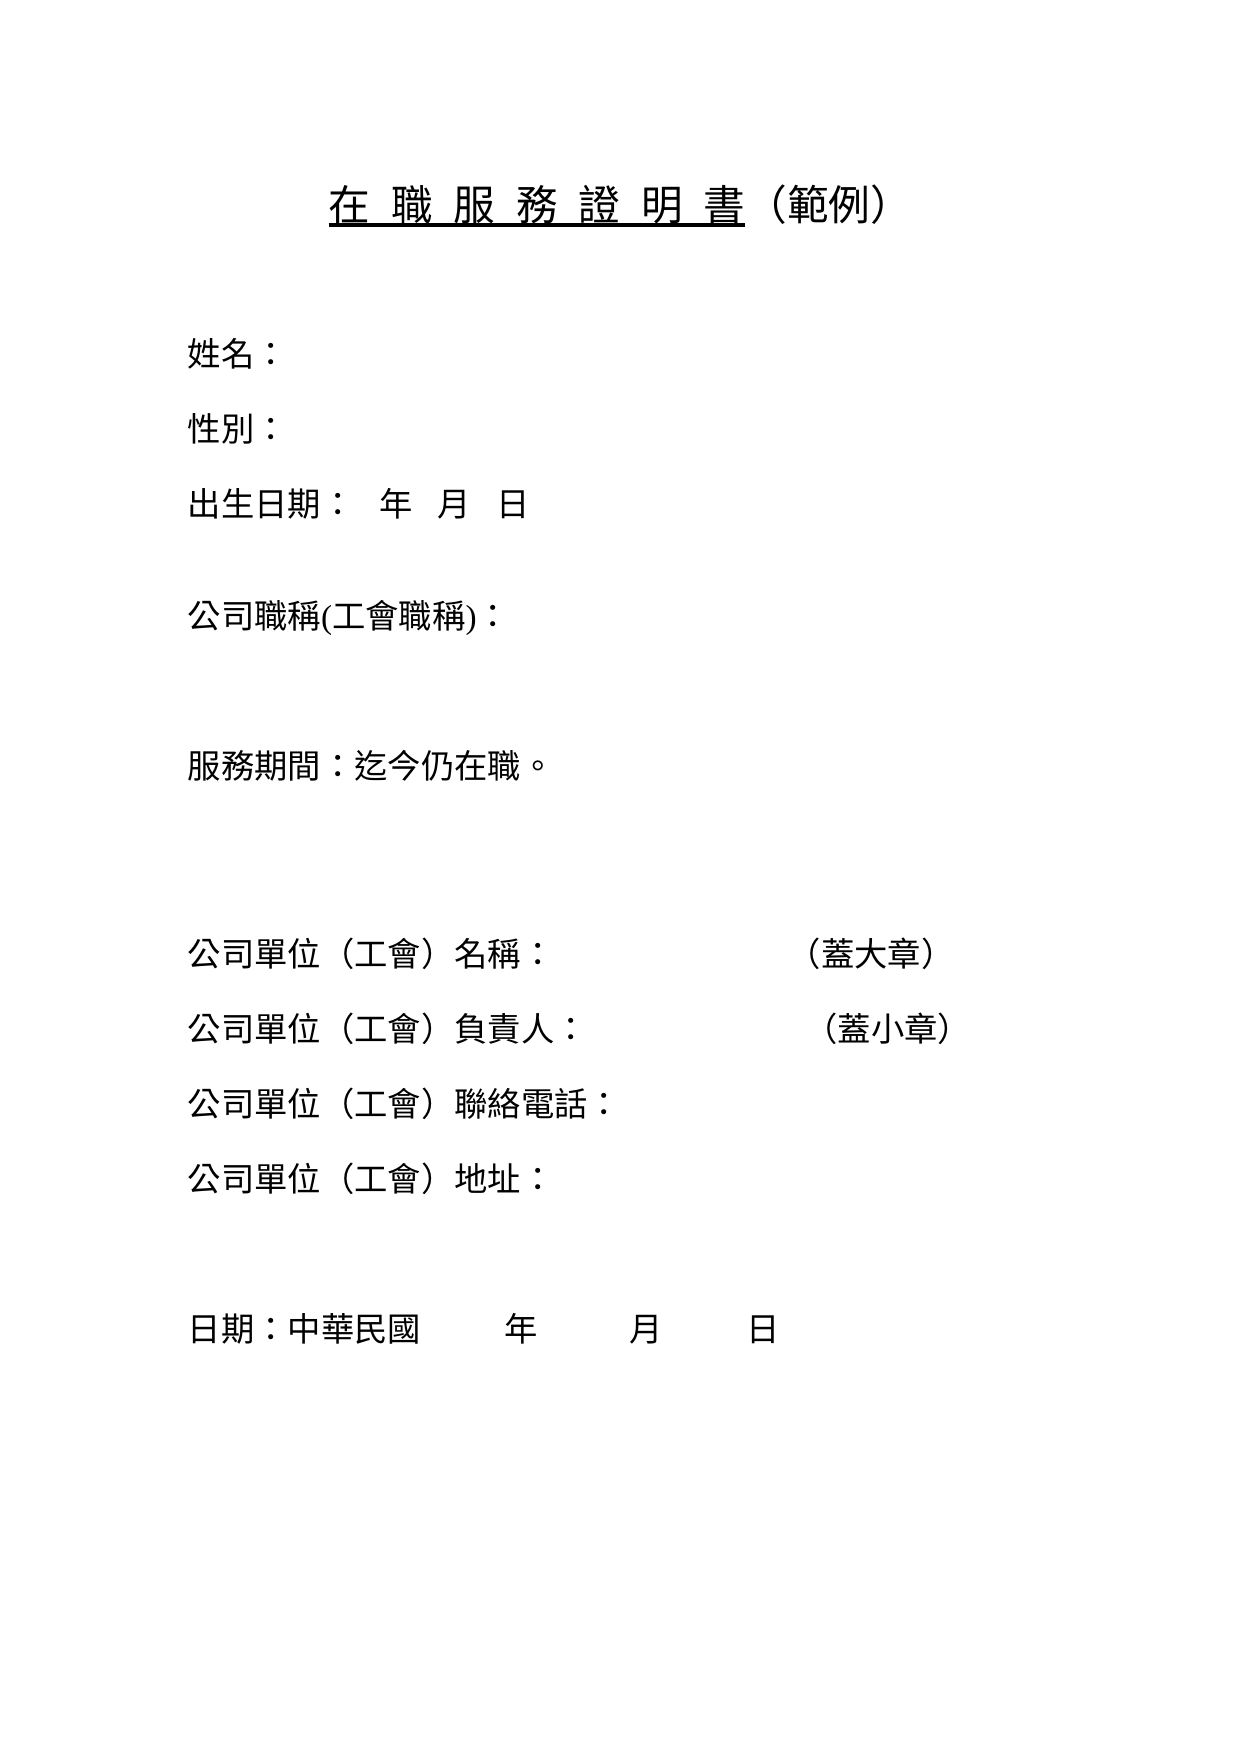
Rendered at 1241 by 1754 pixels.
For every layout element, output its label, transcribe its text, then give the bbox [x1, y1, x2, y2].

text 服務期間：迄今仍在職。 [187, 727, 1053, 802]
text 姓名： [187, 314, 1053, 389]
text 公司單位（工會）聯絡電話： [187, 1064, 1053, 1139]
text 日期：中華民國 年 月 日 [187, 1289, 1053, 1364]
text 公司職稱(工會職稱)： [187, 577, 1053, 652]
text 性別： [187, 389, 1053, 464]
text 公司單位（工會）負責人： （蓋小章） [187, 989, 1053, 1064]
text 出生日期： 年 月 日 [187, 464, 1053, 539]
text 在 職 服 務 證 明 書（範例） [187, 164, 1053, 239]
text 公司單位（工會）名稱： （蓋大章） [187, 914, 1053, 989]
text 公司單位（工會）地址： [187, 1139, 1053, 1214]
